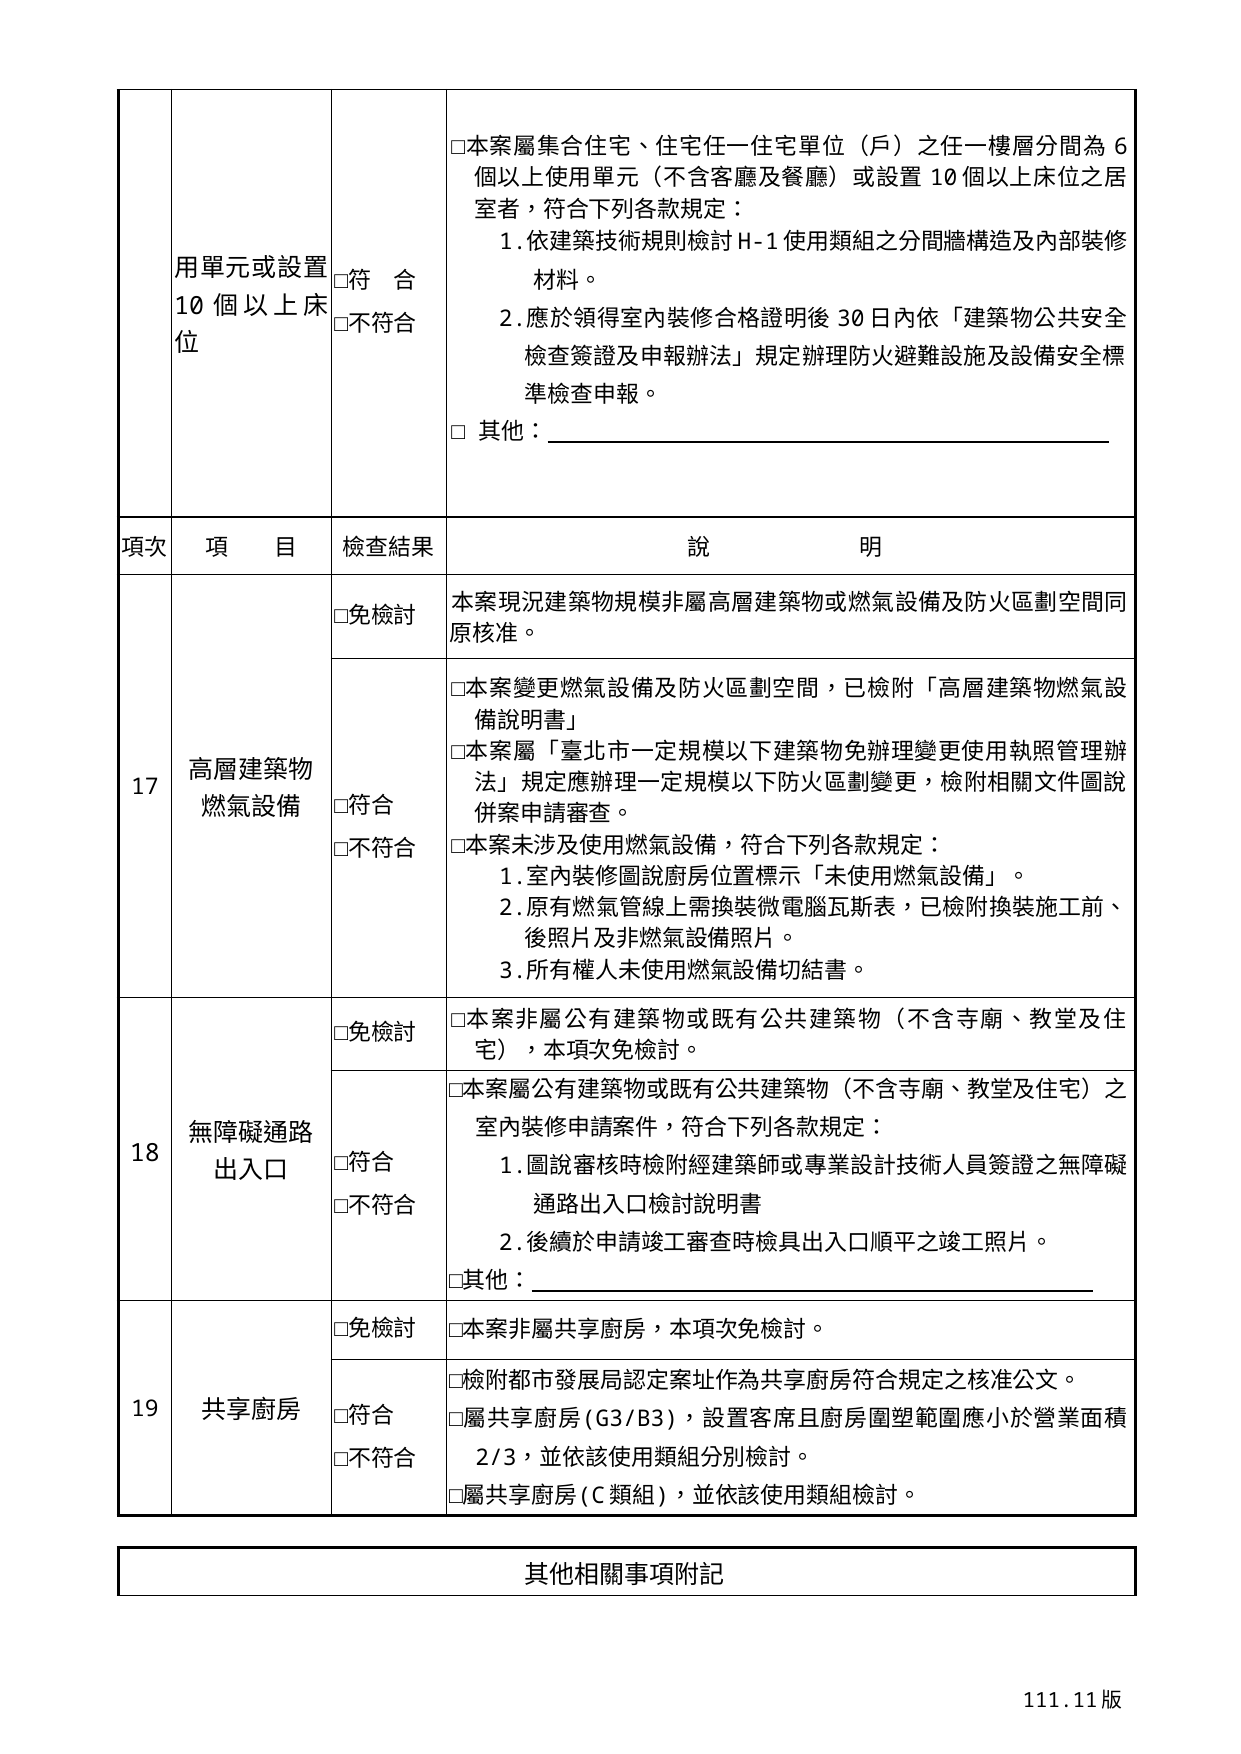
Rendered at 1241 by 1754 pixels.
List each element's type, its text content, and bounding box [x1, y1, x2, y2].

table_cell □免檢討 [332, 998, 446, 1070]
table_header 其他相關事項附記 [120, 1549, 1134, 1595]
table_cell □免檢討 [332, 1301, 446, 1359]
table_cell □符合 □不符合 [332, 659, 446, 997]
table_cell □符合 □不符合 [332, 1071, 446, 1299]
table_cell 共享廚房 [172, 1301, 331, 1514]
table_cell 無障礙通路 出入口 [172, 998, 331, 1299]
table_cell 17 [120, 575, 171, 997]
table_cell 18 [120, 998, 171, 1299]
table_cell □本案非屬公有建築物或既有公共建築物（不含寺廟、教堂及住宅），本項次免檢討。 [447, 998, 1134, 1070]
table_cell 用單元或設置10個以上床位 [172, 90, 331, 516]
table_cell 項 目 [172, 518, 331, 573]
table_cell 19 [120, 1301, 171, 1514]
table_cell [120, 90, 171, 516]
table_cell 檢查結果 [332, 518, 446, 573]
table_cell 高層建築物 燃氣設備 [172, 575, 331, 997]
table_cell 本案現況建築物規模非屬高層建築物或燃氣設備及防火區劃空間同原核准。 [447, 575, 1134, 658]
table_cell □本案屬集合住宅、住宅任一住宅單位（戶）之任一樓層分間為6個以上使用單元（不含客廳及餐廳）或設置10個以上床位之居室者，符合下列各款規定： 1.依建築技術規則檢討H-1使用類組之分間牆構造及內部裝修材料。 2.應於領得室內裝修合格證明後30日內依「建築物公共安全檢查簽證及申報辦法」規定辦理防火避難設施及設備安全標準檢查申報。 □ 其他： [447, 90, 1134, 516]
table_cell 項次 [120, 518, 171, 573]
table_cell □本案變更燃氣設備及防火區劃空間，已檢附「高層建築物燃氣設備說明書」 □本案屬「臺北市一定規模以下建築物免辦理變更使用執照管理辦法」規定應辦理一定規模以下防火區劃變更，檢附相關文件圖說併案申請審查。 □本案未涉及使用燃氣設備，符合下列各款規定： 1.室內裝修圖說廚房位置標示「未使用燃氣設備」。 2.原有燃氣管線上需換裝微電腦瓦斯表，已檢附換裝施工前、後照片及非燃氣設備照片。 3.所有權人未使用燃氣設備切結書。 [447, 659, 1134, 997]
table_cell □免檢討 [332, 575, 446, 658]
table_cell □本案非屬共享廚房，本項次免檢討。 [447, 1301, 1134, 1359]
table_cell □符 合 □不符合 [332, 90, 446, 516]
table_cell □本案屬公有建築物或既有公共建築物（不含寺廟、教堂及住宅）之室內裝修申請案件，符合下列各款規定： 1.圖說審核時檢附經建築師或專業設計技術人員簽證之無障礙通路出入口檢討說明書 2.後續於申請竣工審查時檢具出入口順平之竣工照片。 □其他： [447, 1071, 1134, 1299]
table_cell □檢附都市發展局認定案址作為共享廚房符合規定之核准公文。 □屬共享廚房(G3/B3)，設置客席且廚房圍塑範圍應小於營業面積2/3，並依該使用類組分別檢討。 □屬共享廚房(C類組)，並依該使用類組檢討。 [447, 1360, 1134, 1514]
table_cell □符合 □不符合 [332, 1360, 446, 1514]
table_cell 說 明 [447, 518, 1134, 573]
